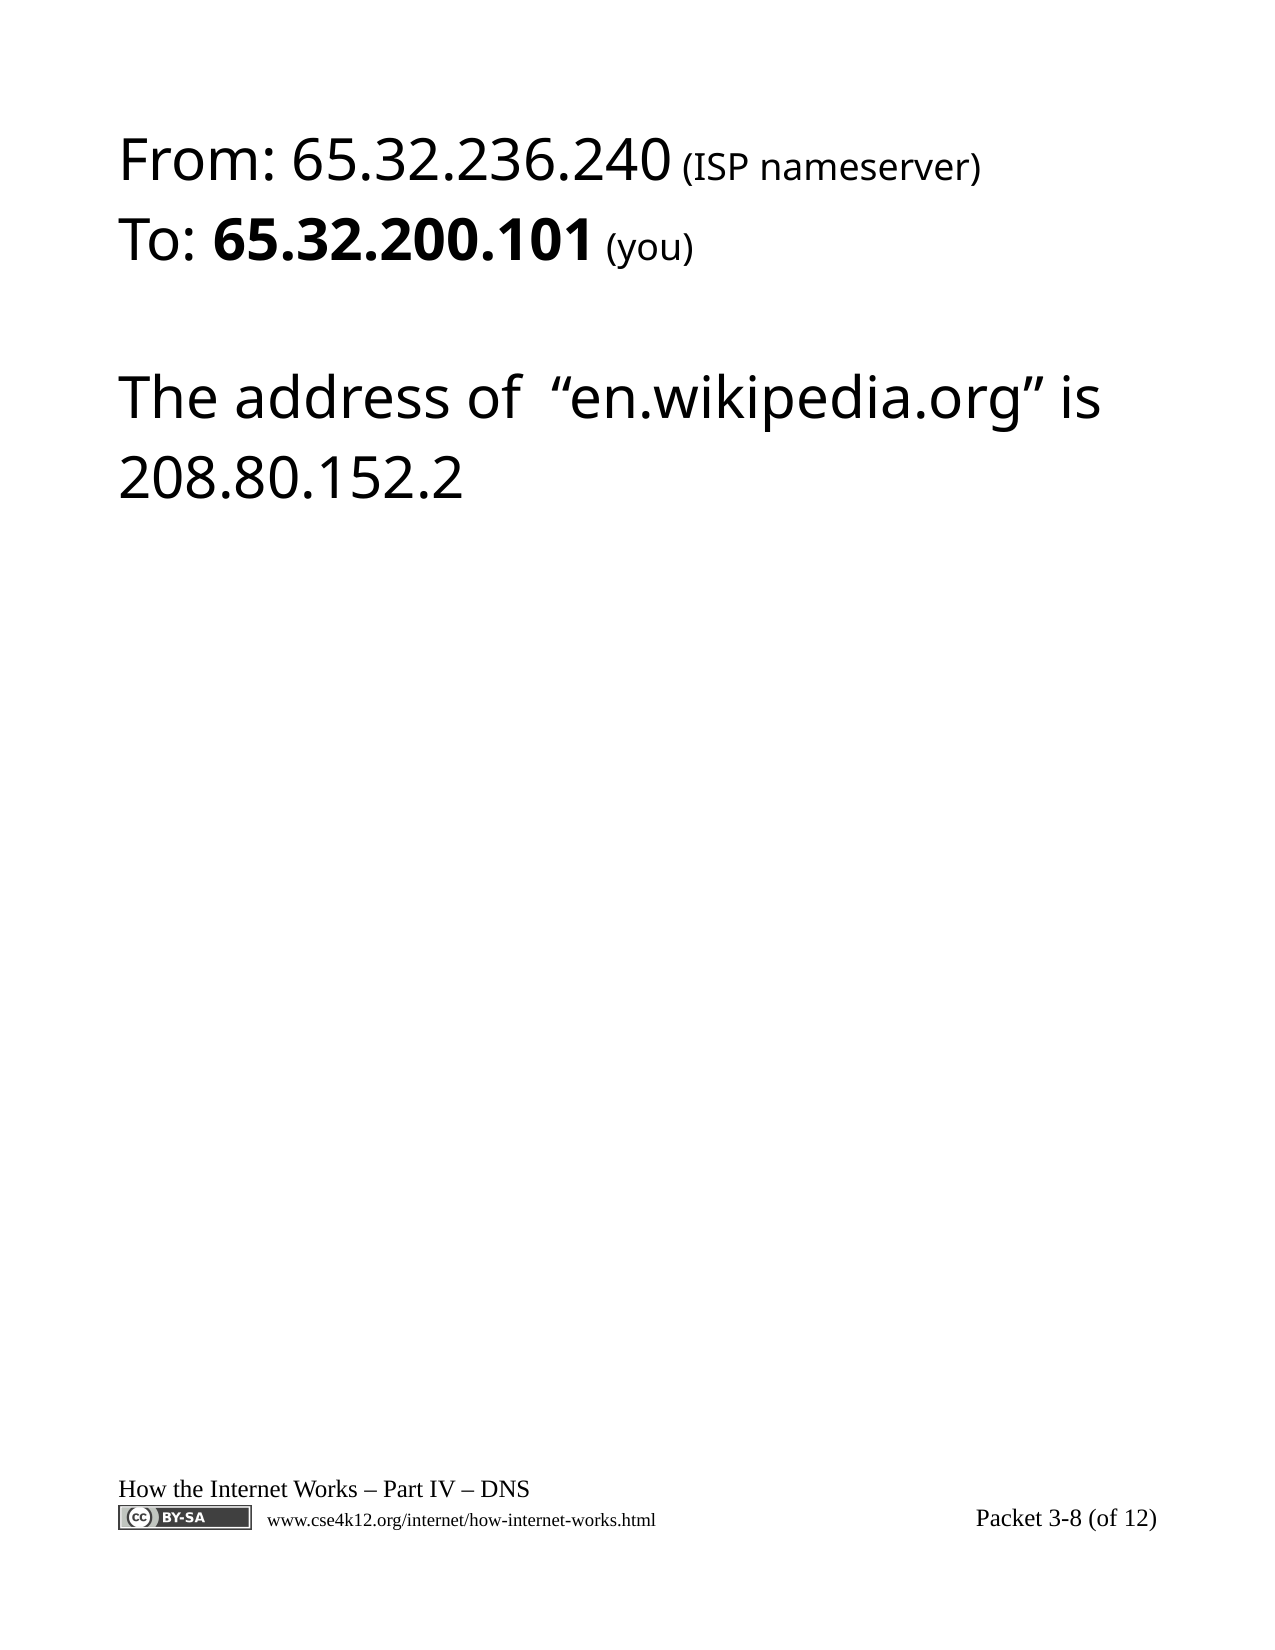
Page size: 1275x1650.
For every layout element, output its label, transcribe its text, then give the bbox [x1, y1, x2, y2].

text From: 65.32.236.240 (ISP nameserver) [118, 118, 1157, 198]
text To: 65.32.200.101 (you) [118, 198, 1157, 277]
text The address of “en.wikipedia.org” is 208.80.152.2 [118, 357, 1157, 516]
